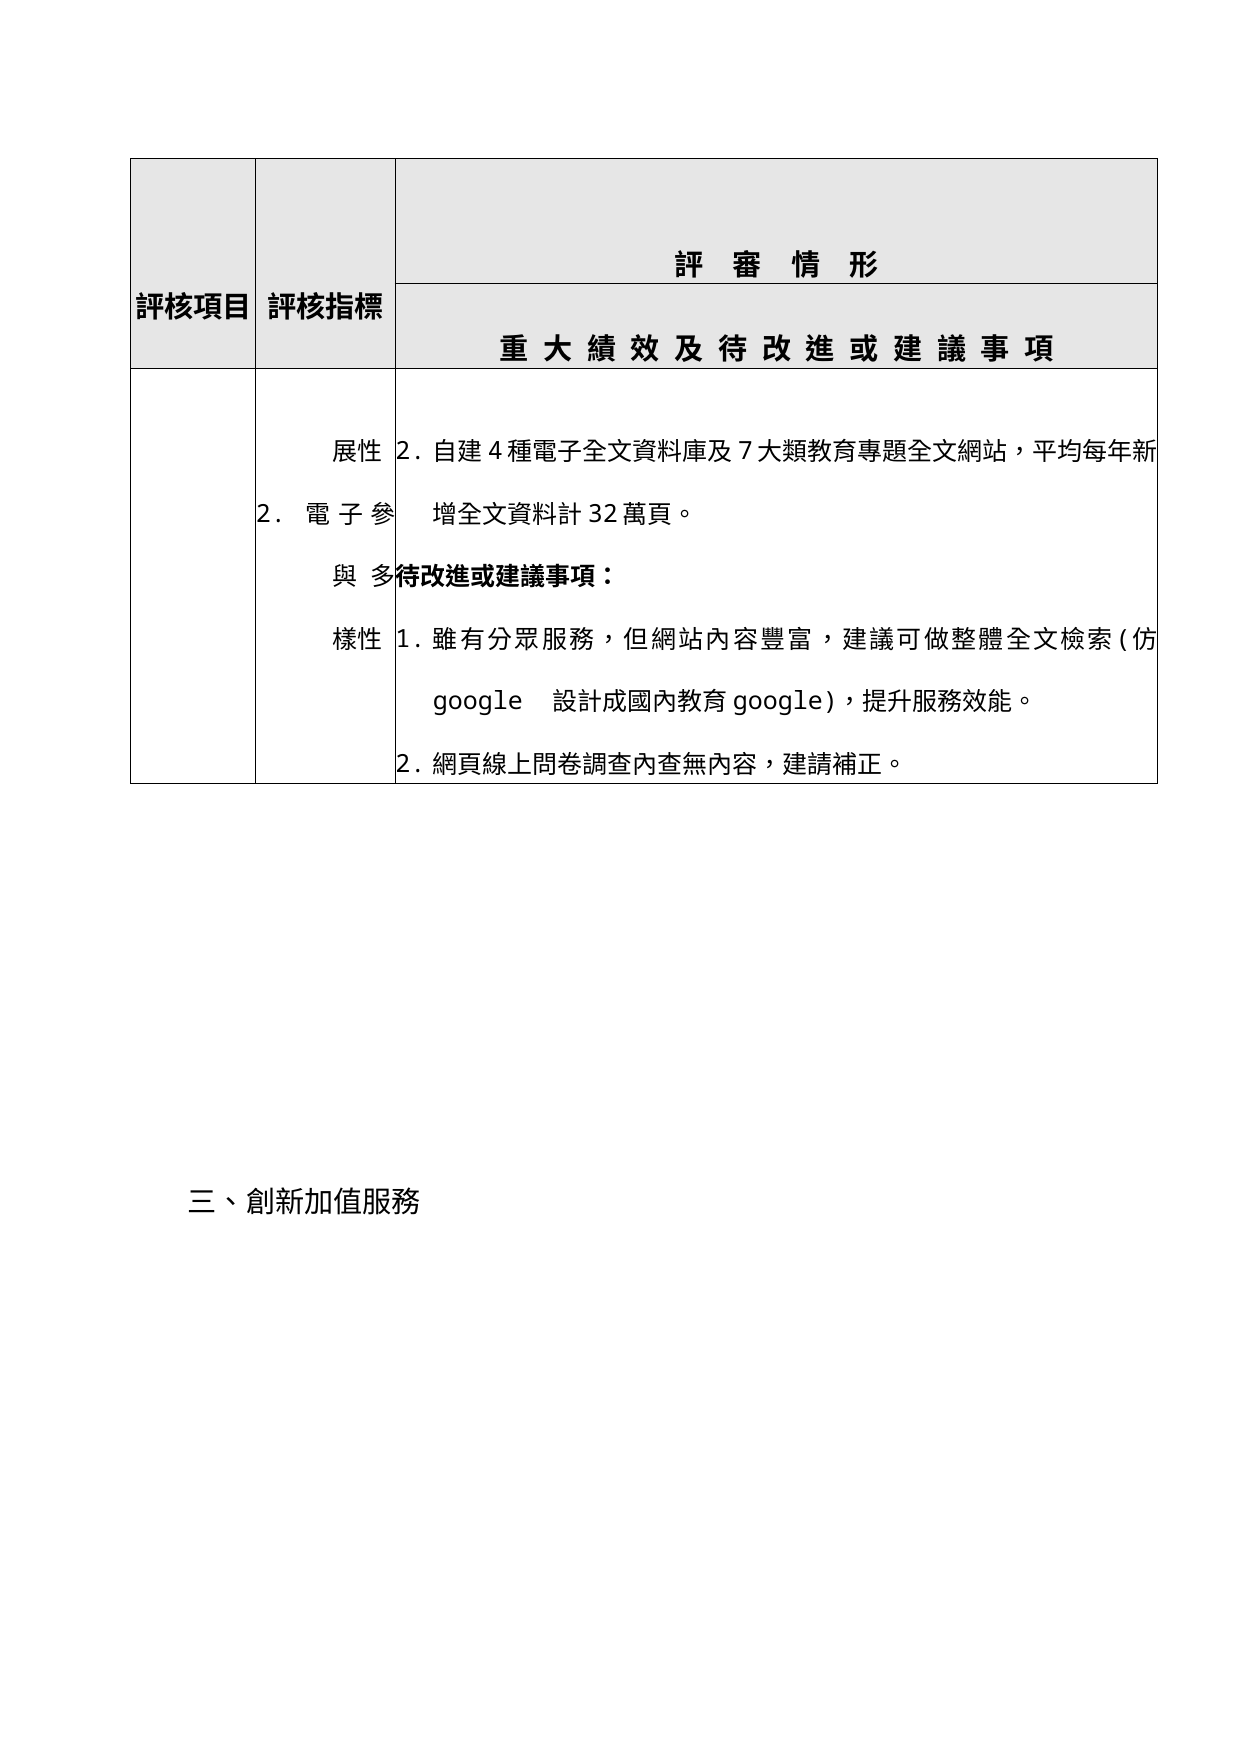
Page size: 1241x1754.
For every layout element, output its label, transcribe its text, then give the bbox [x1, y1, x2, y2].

table_header 評核指標 [256, 159, 395, 368]
table_cell 線上服務量能擴展性 電子參與多樣性 [256, 369, 395, 783]
text 三、創新加值服務 [187, 1158, 1053, 1221]
table_header 評核項目 [131, 159, 255, 368]
table_cell [131, 369, 255, 783]
table_cell 重 大 績 效 及 待 改 進 或 建 議 事 項 [396, 284, 1157, 368]
table_cell 重大績效： 99年網站使用人數成長迅速，預估全年可達128萬人次，較98年成長8％。 自建4種電子全文資料庫及7大類教育專題全文網站，平均每年新增全文資料計32萬頁。 待改進或建議事項： 雖有分眾服務，但網站內容豐富，建議可做整體全文檢索(仿google 設計成國內教育google)，提升服務效能。 網頁線上問卷調查內查無內容，建請補正。 [396, 369, 1157, 783]
table_header 評 審 情 形 [396, 159, 1157, 283]
